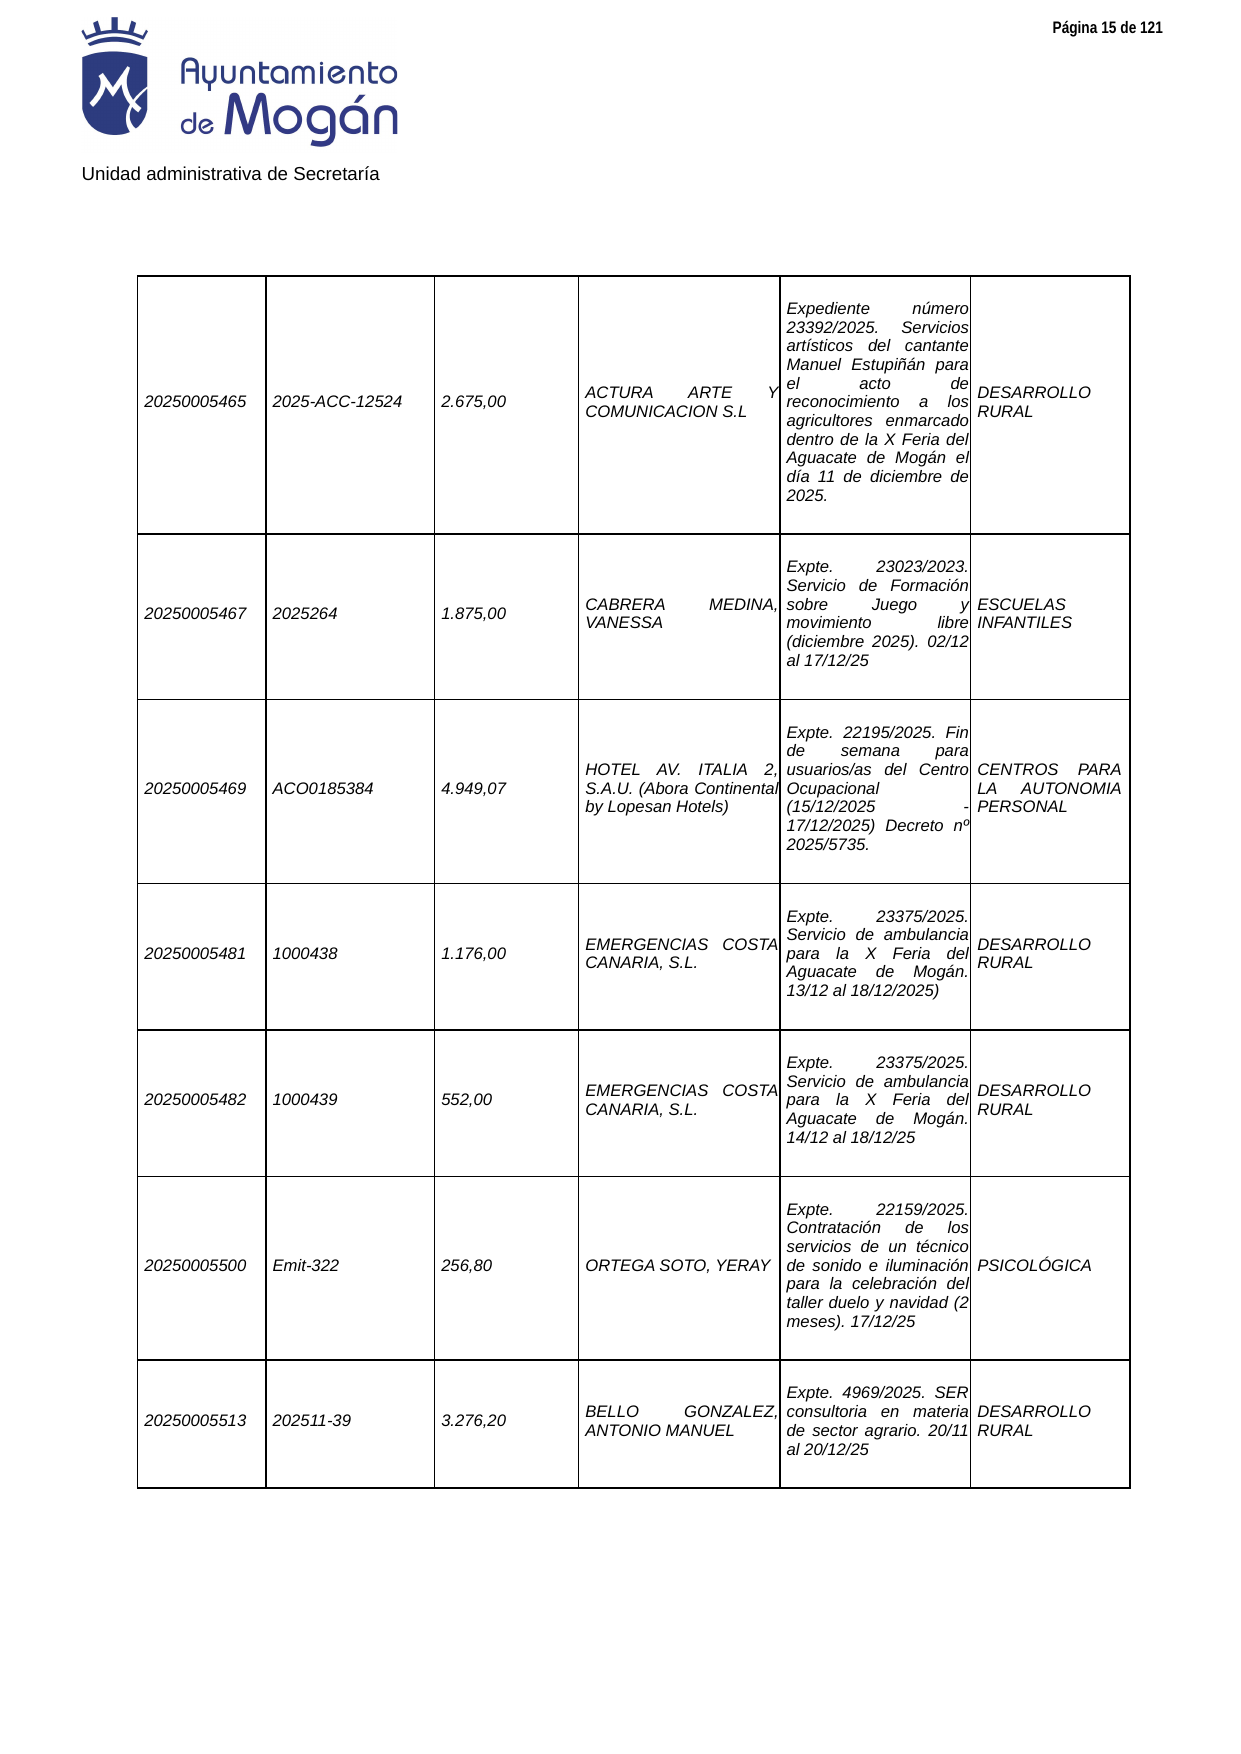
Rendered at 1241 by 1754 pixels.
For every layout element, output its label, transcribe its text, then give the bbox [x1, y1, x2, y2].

table_cell Expte. 22195/2025. Fin de semana para usuarios/as del Centro Ocupacional (15/12/2025 - 17/12/2025) Decreto nº 2025/5735. [781, 700, 970, 882]
table_cell EMERGENCIAS COSTA CANARIA, S.L. [579, 1031, 779, 1176]
table_cell 20250005465 [138, 277, 265, 533]
table_cell Expte. 23375/2025. Servicio de ambulancia para la X Feria del Aguacate de Mogán. 14/12 al 18/12/25 [781, 1031, 970, 1176]
table_cell 1.875,00 [435, 535, 578, 698]
table_cell DESARROLLO RURAL [971, 277, 1129, 533]
table_cell 20250005482 [138, 1031, 265, 1176]
table_cell DESARROLLO RURAL [971, 1361, 1129, 1487]
table_cell 20250005467 [138, 535, 265, 698]
table_cell BELLO GONZALEZ, ANTONIO MANUEL [579, 1361, 779, 1487]
table_cell 4.949,07 [435, 700, 578, 882]
table_cell HOTEL AV. ITALIA 2, S.A.U. (Abora Continental by Lopesan Hotels) [579, 700, 779, 882]
table_cell EMERGENCIAS COSTA CANARIA, S.L. [579, 884, 779, 1029]
table_cell CABRERA MEDINA, VANESSA [579, 535, 779, 698]
table_cell 1000439 [267, 1031, 434, 1176]
table_cell PSICOLÓGICA [971, 1177, 1129, 1359]
table_cell 20250005513 [138, 1361, 265, 1487]
table_cell Expte. 22159/2025. Contratación de los servicios de un técnico de sonido e iluminación para la celebración del taller duelo y navidad (2 meses). 17/12/25 [781, 1177, 970, 1359]
table_cell CENTROS PARA LA AUTONOMIA PERSONAL [971, 700, 1129, 882]
table_cell 1000438 [267, 884, 434, 1029]
table_cell 20250005481 [138, 884, 265, 1029]
table_cell ACO0185384 [267, 700, 434, 882]
table_cell 2025-ACC-12524 [267, 277, 434, 533]
table_cell Emit-322 [267, 1177, 434, 1359]
table_cell 256,80 [435, 1177, 578, 1359]
table_cell Expediente número 23392/2025. Servicios artísticos del cantante Manuel Estupiñán para el acto de reconocimiento a los agricultores enmarcado dentro de la X Feria del Aguacate de Mogán el día 11 de diciembre de 2025. [781, 277, 970, 533]
table_cell ESCUELAS INFANTILES [971, 535, 1129, 698]
table_cell Expte. 23375/2025. Servicio de ambulancia para la X Feria del Aguacate de Mogán. 13/12 al 18/12/2025) [781, 884, 970, 1029]
table_cell DESARROLLO RURAL [971, 884, 1129, 1029]
table_cell 202511-39 [267, 1361, 434, 1487]
table_cell 20250005469 [138, 700, 265, 882]
table_cell 2025264 [267, 535, 434, 698]
table_cell Expte. 4969/2025. SER consultoria en materia de sector agrario. 20/11 al 20/12/25 [781, 1361, 970, 1487]
table_cell 20250005500 [138, 1177, 265, 1359]
table_cell 3.276,20 [435, 1361, 578, 1487]
table_cell 2.675,00 [435, 277, 578, 533]
table_cell 1.176,00 [435, 884, 578, 1029]
table_cell DESARROLLO RURAL [971, 1031, 1129, 1176]
table_cell ACTURA ARTE Y COMUNICACION S.L [579, 277, 779, 533]
table_cell ORTEGA SOTO, YERAY [579, 1177, 779, 1359]
table_cell 552,00 [435, 1031, 578, 1176]
table_cell Expte. 23023/2023. Servicio de Formación sobre Juego y movimiento libre (diciembre 2025). 02/12 al 17/12/25 [781, 535, 970, 698]
picture [81, 17, 398, 153]
